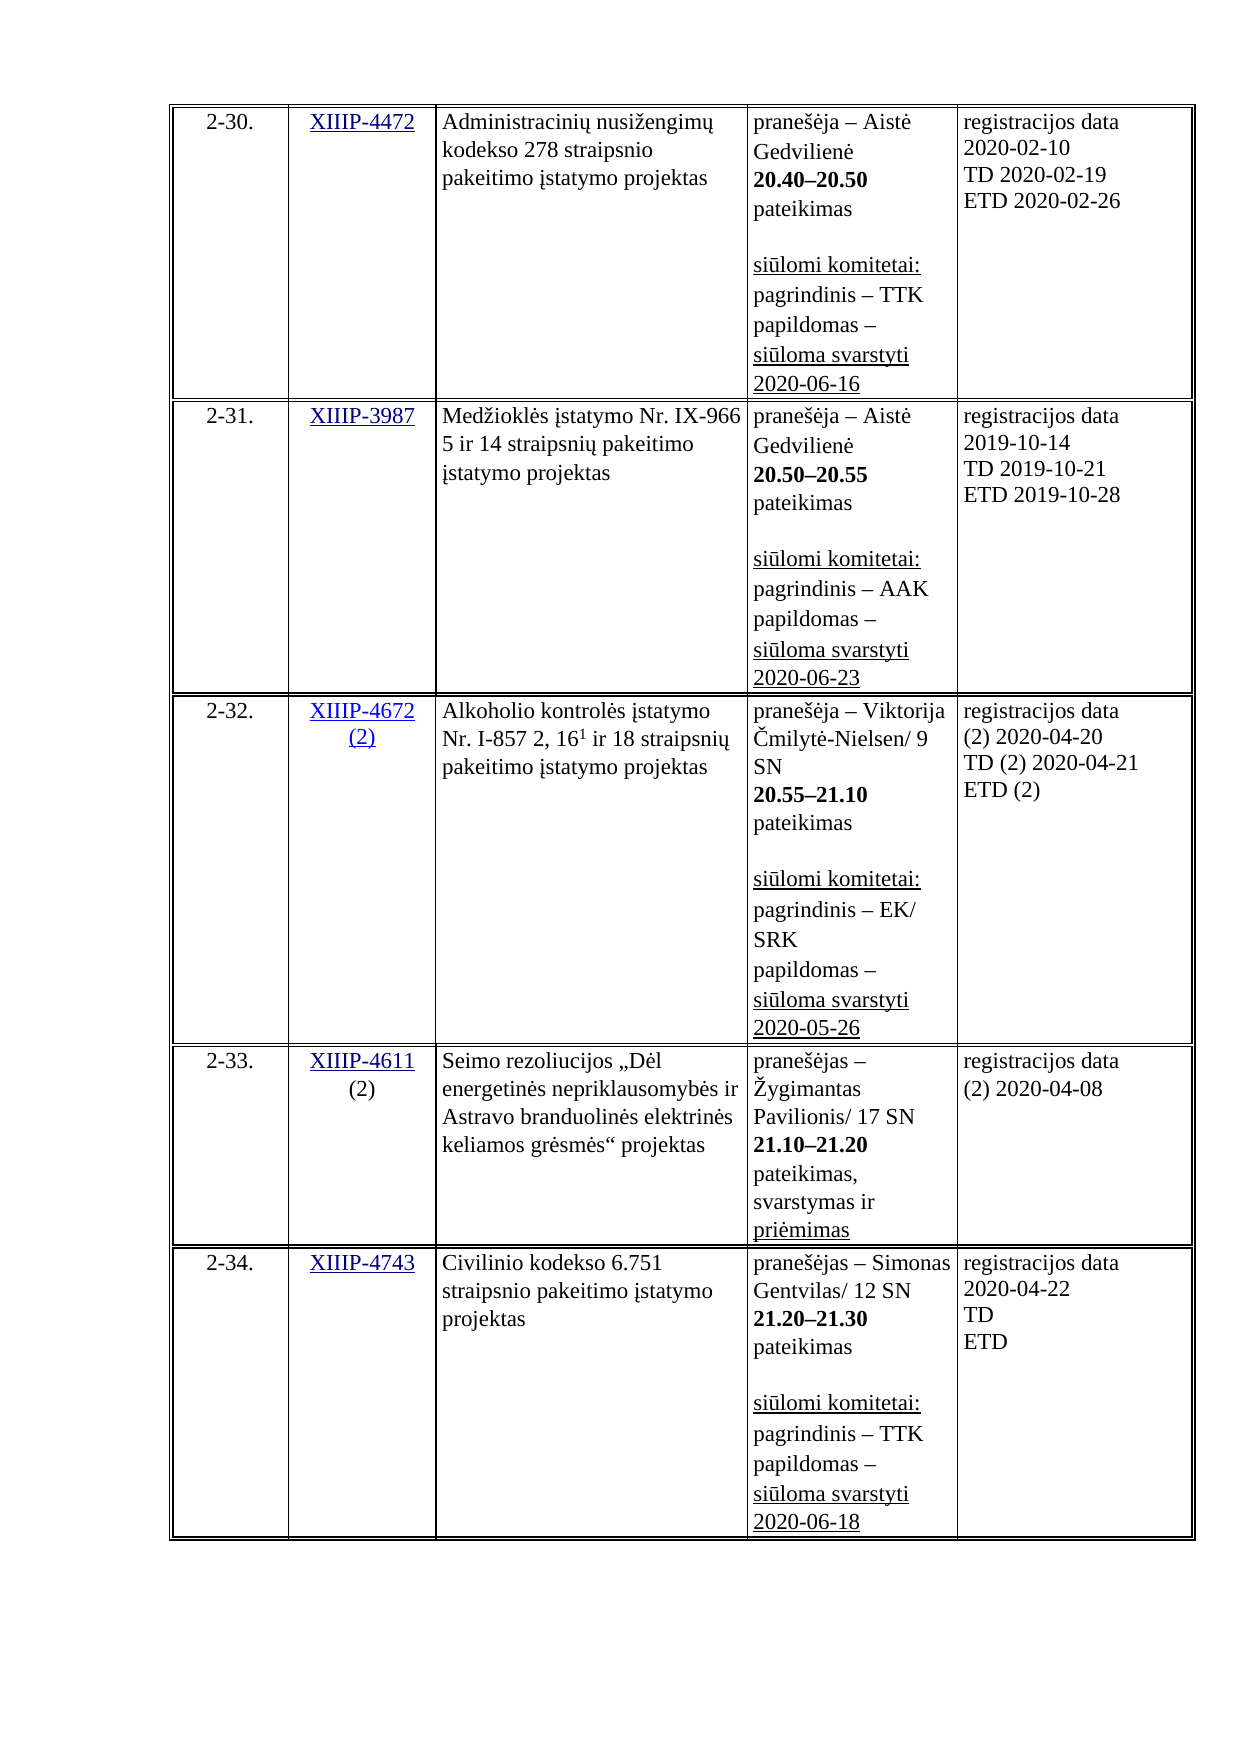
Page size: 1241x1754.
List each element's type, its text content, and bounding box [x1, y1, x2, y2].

table_cell registracijos data (2) 2020-04-20 TD (2) 2020-04-21 ETD (2) [958, 697, 1191, 1042]
table_cell Alkoholio kontrolės įstatymo Nr. I-857 2, 161 ir 18 straipsnių pakeitimo įstatymo projektas [436, 697, 747, 1042]
table_cell [1196, 1244, 1236, 1536]
table_cell 2-34. [174, 1249, 288, 1536]
table_cell Administracinių nusižengimų kodekso 278 straipsnio pakeitimo įstatymo projektas [437, 108, 747, 398]
table_cell Civilinio kodekso 6.751 straipsnio pakeitimo įstatymo projektas [437, 1249, 747, 1536]
table_cell [1196, 104, 1236, 398]
table_cell 2-31. [174, 402, 288, 692]
table_cell [1196, 398, 1236, 692]
table_cell Medžioklės įstatymo Nr. IX-966 5 ir 14 straipsnių pakeitimo įstatymo projektas [437, 402, 747, 692]
table_cell pranešėja – Aistė Gedvilienė 20.50–20.55 pateikimas siūlomi komitetai: pagrindinis – AAK papildomas – siūloma svarstyti 2020-06-23 [748, 402, 957, 692]
table_cell XIIIP-4611 (2) [289, 1047, 435, 1244]
table_cell [1196, 1043, 1236, 1244]
table_cell registracijos data 2020-04-22 TD ETD [958, 1249, 1191, 1536]
table_cell pranešėja – Viktorija Čmilytė-Nielsen/ 9 SN 20.55–21.10 pateikimas siūlomi komitetai: pagrindinis – EK/ SRK papildomas – siūloma svarstyti 2020-05-26 [748, 697, 957, 1042]
table_cell registracijos data (2) 2020-04-08 [958, 1047, 1191, 1244]
table_cell registracijos data 2019-10-14 TD 2019-10-21 ETD 2019-10-28 [958, 402, 1191, 692]
table_cell pranešėjas – Simonas Gentvilas/ 12 SN 21.20–21.30 pateikimas siūlomi komitetai: pagrindinis – TTK papildomas – siūloma svarstyti 2020-06-18 [748, 1249, 957, 1536]
table_cell XIIIP-4472 [289, 108, 435, 398]
table_cell 2-30. [174, 108, 288, 398]
table_cell XIIIP-4672 (2) [289, 697, 435, 1042]
table_cell 2-33. [174, 1047, 288, 1244]
table_cell registracijos data 2020-02-10 TD 2020-02-19 ETD 2020-02-26 [958, 108, 1191, 398]
table_cell [1196, 692, 1236, 1042]
table_cell pranešėjas – Žygimantas Pavilionis/ 17 SN 21.10–21.20 pateikimas, svarstymas ir priėmimas [748, 1047, 957, 1244]
table_cell XIIIP-3987 [289, 402, 435, 692]
table_cell 2-32. [174, 697, 288, 1042]
table_cell Seimo rezoliucijos „Dėl energetinės nepriklausomybės ir Astravo branduolinės elektrinės keliamos grėsmės“ projektas [437, 1047, 747, 1244]
table_cell XIIIP-4743 [289, 1249, 435, 1536]
table_cell pranešėja – Aistė Gedvilienė 20.40–20.50 pateikimas siūlomi komitetai: pagrindinis – TTK papildomas – siūloma svarstyti 2020-06-16 [748, 108, 957, 398]
